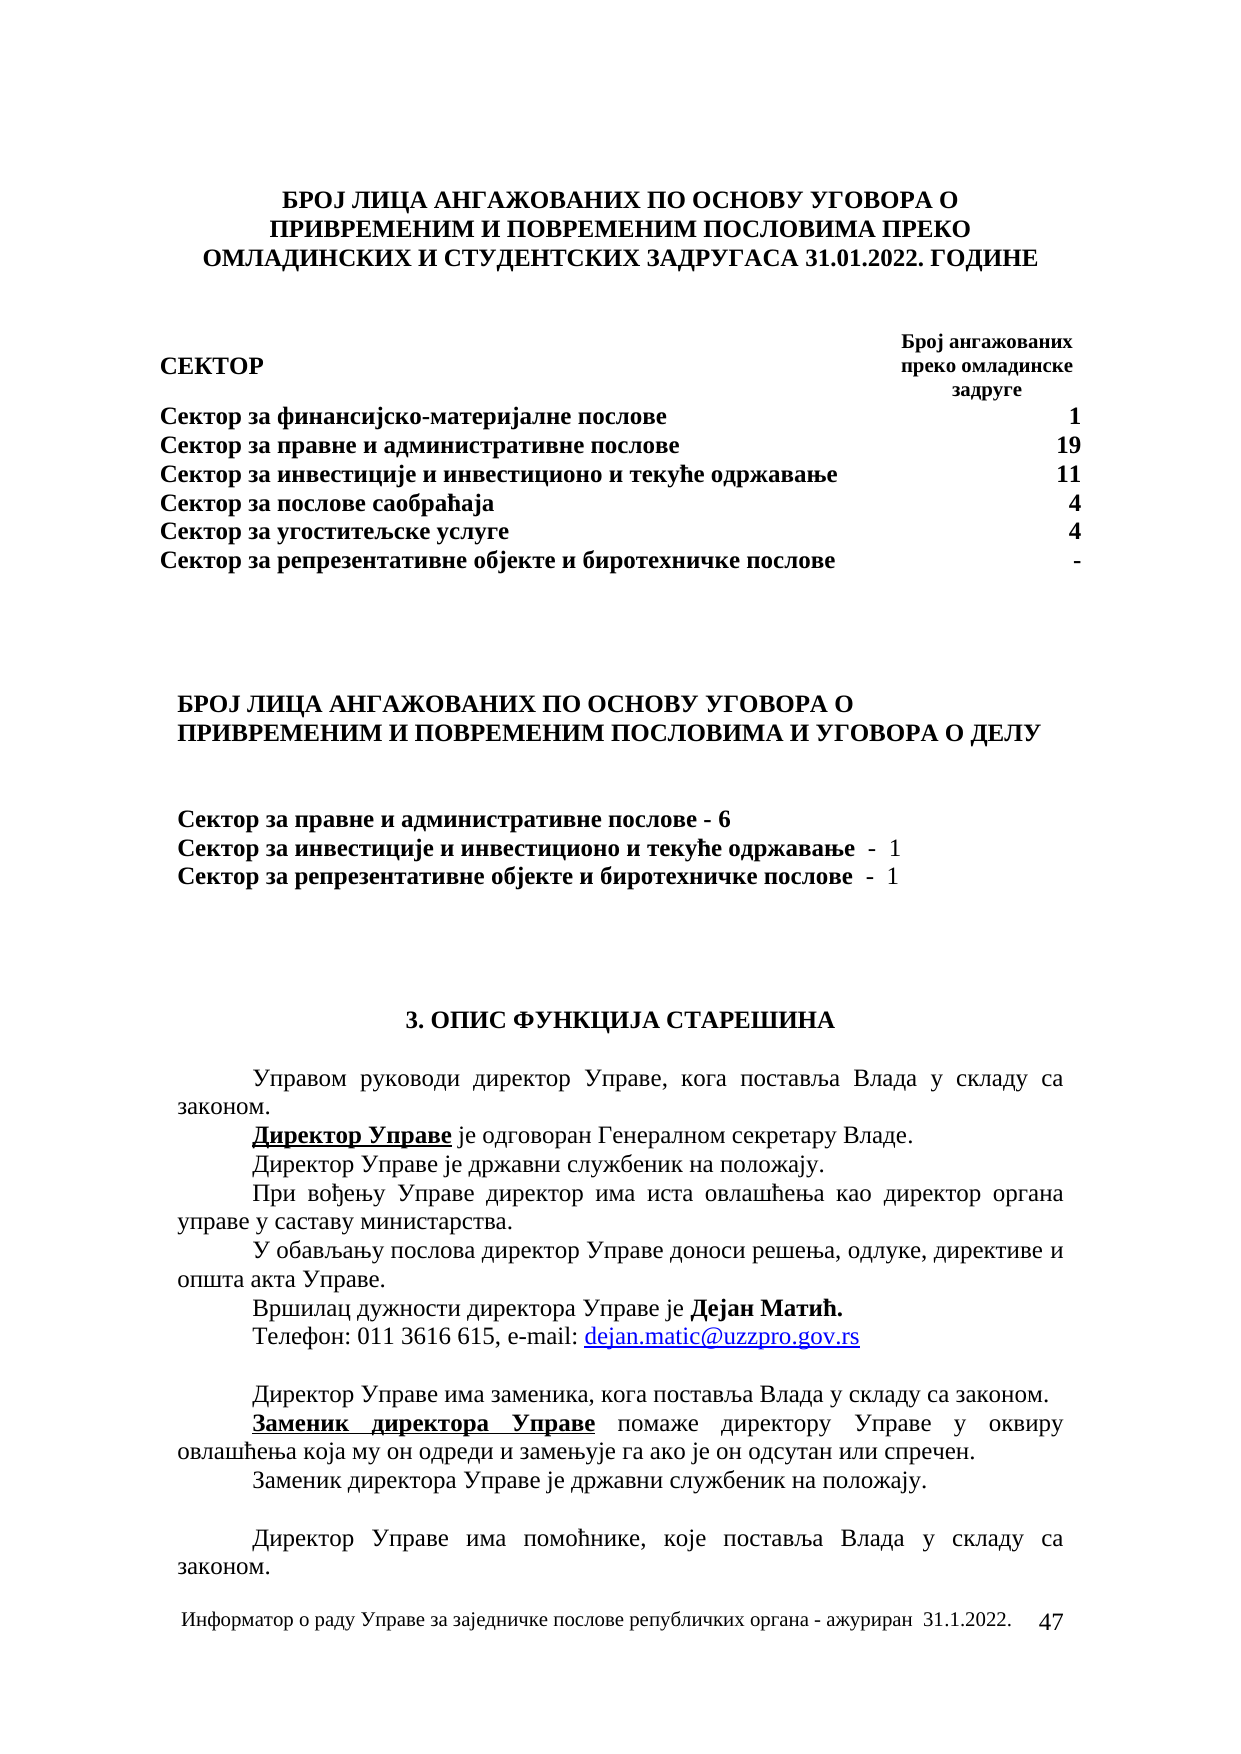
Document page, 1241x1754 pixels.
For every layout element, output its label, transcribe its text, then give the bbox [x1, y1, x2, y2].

table_cell Сектор за правне и административне послове [148, 430, 881, 459]
text Директор Управе је државни службеник на положају. [177, 1149, 1063, 1178]
text При вођењу Управе директор има иста овлашћења као директор органа управе у саставу министарства. [177, 1178, 1063, 1235]
table_header Број ангажованих преко омладинске задруге [881, 329, 1092, 401]
text БРОЈ ЛИЦА АНГАЖОВАНИХ ПО ОСНОВУ УГОВОРА О ПРИВРЕМЕНИМ И ПОВРЕМЕНИМ ПОСЛОВИМА И УГОВОРА О ДЕЛУ [177, 689, 1063, 746]
table_cell 11 [881, 459, 1092, 488]
table_cell Сектор за финансијско-материјалне послове [148, 401, 881, 430]
text Заменик директора Управе је државни службеник на положају. [177, 1465, 1063, 1494]
table_header СЕКТОР [148, 329, 881, 401]
table_cell Сектор за инвестиције и инвестиционо и текуће одржавање [148, 459, 881, 488]
text Директор Управе има помоћнике, које поставља Влада у складу са законом. [177, 1523, 1063, 1580]
table_cell Сектор за репрезентативне објекте и биротехничке послове [148, 545, 881, 574]
table_cell Сектор за угоститељске услуге [148, 516, 881, 545]
text Сектор за репрезентативне објекте и биротехничке послове - 1 [177, 861, 1063, 890]
text Директор Управе је одговоран Генералном секретару Владе. [177, 1120, 1063, 1149]
text БРОЈ ЛИЦА АНГАЖОВАНИХ ПО ОСНОВУ УГОВОРА О ПРИВРЕМЕНИМ И ПОВРЕМЕНИМ ПОСЛОВИМА ПРЕКО ОМЛАДИНСКИХ И СТУДЕНТСКИХ ЗАДРУГАСА 31.01.2022. ГОДИНЕ [177, 186, 1063, 272]
text 3. ОПИС ФУНКЦИЈА СТАРЕШИНА [177, 1005, 1063, 1034]
table_cell Сектор за послове саобраћаја [148, 488, 881, 516]
table_cell 19 [881, 430, 1092, 459]
text Вршилац дужности директора Управе је Дејан Матић. [177, 1293, 1063, 1321]
text Управом руководи директор Управе, кога поставља Влада у складу са законом. [177, 1063, 1063, 1120]
text Сектор за инвестиције и инвестиционо и текуће одржавање - 1 [177, 833, 1063, 861]
text Директор Управе има заменика, кога поставља Влада у складу са законом. [177, 1379, 1063, 1408]
table_cell - [881, 545, 1092, 574]
table_cell 4 [881, 516, 1092, 545]
table_cell 1 [881, 401, 1092, 430]
text Заменик директора Управе помаже директору Управе у оквиру овлашћења која му он одреди и замењује га ако је он одсутан или спречен. [177, 1408, 1063, 1465]
table_cell 4 [881, 488, 1092, 516]
text Сектор за правне и административне послове - 6 [177, 804, 1063, 833]
text У обављању послова директор Управе доноси решења, одлуке, директиве и општа акта Управе. [177, 1235, 1063, 1293]
text Телефон: 011 3616 615, e-mail: dejan.matic@uzzpro.gov.rs [177, 1321, 1063, 1350]
